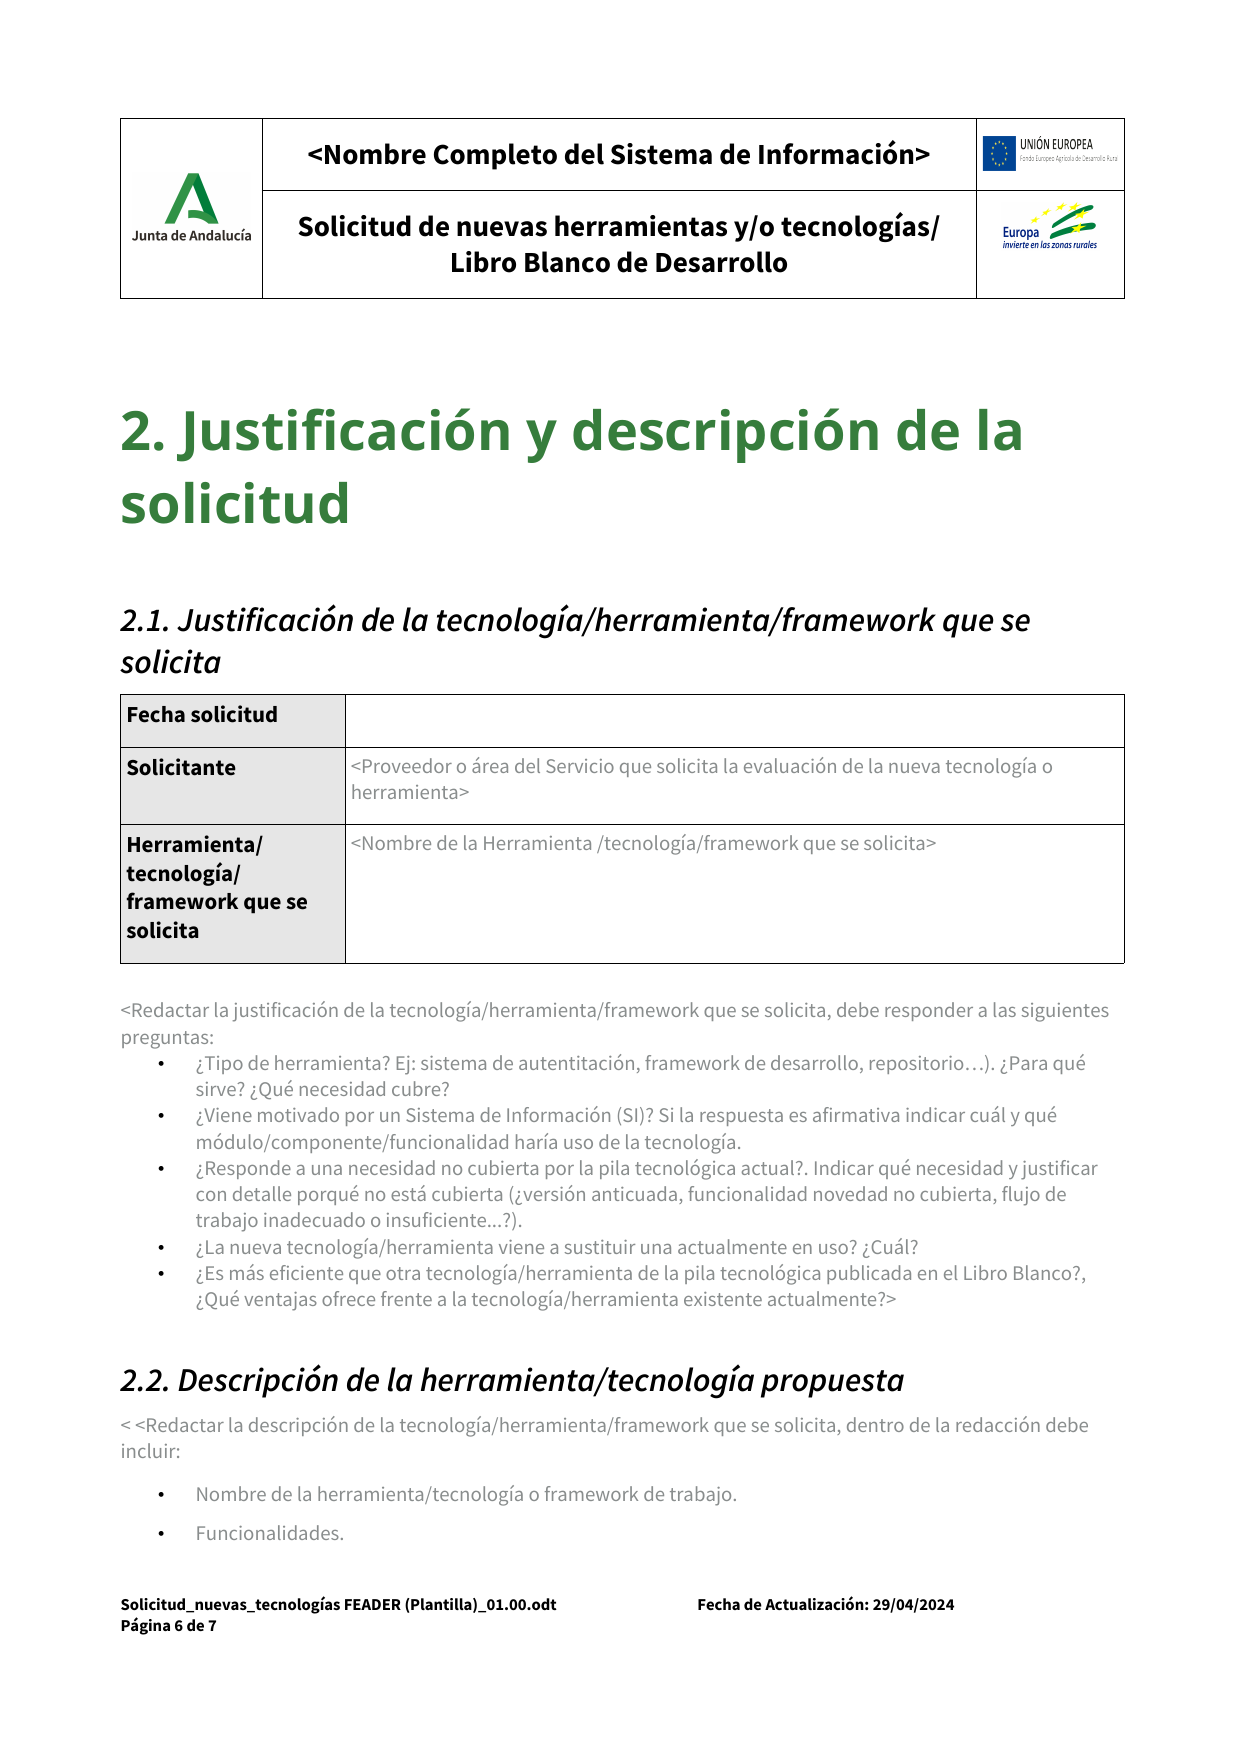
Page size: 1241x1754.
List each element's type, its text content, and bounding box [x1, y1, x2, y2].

list ¿La nueva tecnología/herramienta viene a sustituir una actualmente en uso? ¿Cuál? [158, 1233, 1123, 1260]
picture [132, 172, 252, 242]
subtitle Justificación de la tecnología/herramienta/framework que se solicita [120, 599, 1123, 682]
list ¿Tipo de herramienta? Ej: sistema de autentitación, framework de desarrollo, repositorio…). ¿Para qué sirve? ¿Qué necesidad cubre? [158, 1050, 1123, 1102]
picture [1000, 202, 1100, 251]
picture [982, 136, 1118, 172]
list ¿Responde a una necesidad no cubierta por la pila tecnológica actual?. Indicar qué necesidad y justificar con detalle porqué no está cubierta (¿versión anticuada, funcionalidad novedad no cubierta, flujo de trabajo inadecuado o insuficiente...?). [158, 1155, 1123, 1233]
list ¿Es más eficiente que otra tecnología/herramienta de la pila tecnológica publicada en el Libro Blanco?, ¿Qué ventajas ofrece frente a la tecnología/herramienta existente actualmente?> [158, 1260, 1123, 1312]
table_cell <Proveedor o área del Servicio que solicita la evaluación de la nueva tecnología o herramienta> [346, 748, 1124, 824]
list Nombre de la herramienta/tecnología o framework de trabajo. [158, 1481, 1123, 1507]
table_cell Solicitante [121, 748, 345, 824]
list <Redactar la justificación de la tecnología/herramienta/framework que se solicita, debe responder a las siguientes preguntas: [120, 997, 1123, 1050]
subtitle Justificación y descripción de la solicitud [120, 392, 1123, 540]
list < <Redactar la descripción de la tecnología/herramienta/framework que se solicita, dentro de la redacción debe incluir: [120, 1412, 1123, 1464]
table_header Fecha solicitud [121, 695, 345, 747]
list Funcionalidades. [158, 1520, 1123, 1546]
subtitle Descripción de la herramienta/tecnología propuesta [120, 1358, 1123, 1400]
table_header [346, 695, 1124, 747]
table_cell <Nombre de la Herramienta /tecnología/framework que se solicita> [346, 825, 1124, 963]
table_cell Herramienta/tecnología/framework que se solicita [121, 825, 345, 963]
list ¿Viene motivado por un Sistema de Información (SI)? Si la respuesta es afirmativa indicar cuál y qué módulo/componente/funcionalidad haría uso de la tecnología. [158, 1102, 1123, 1155]
